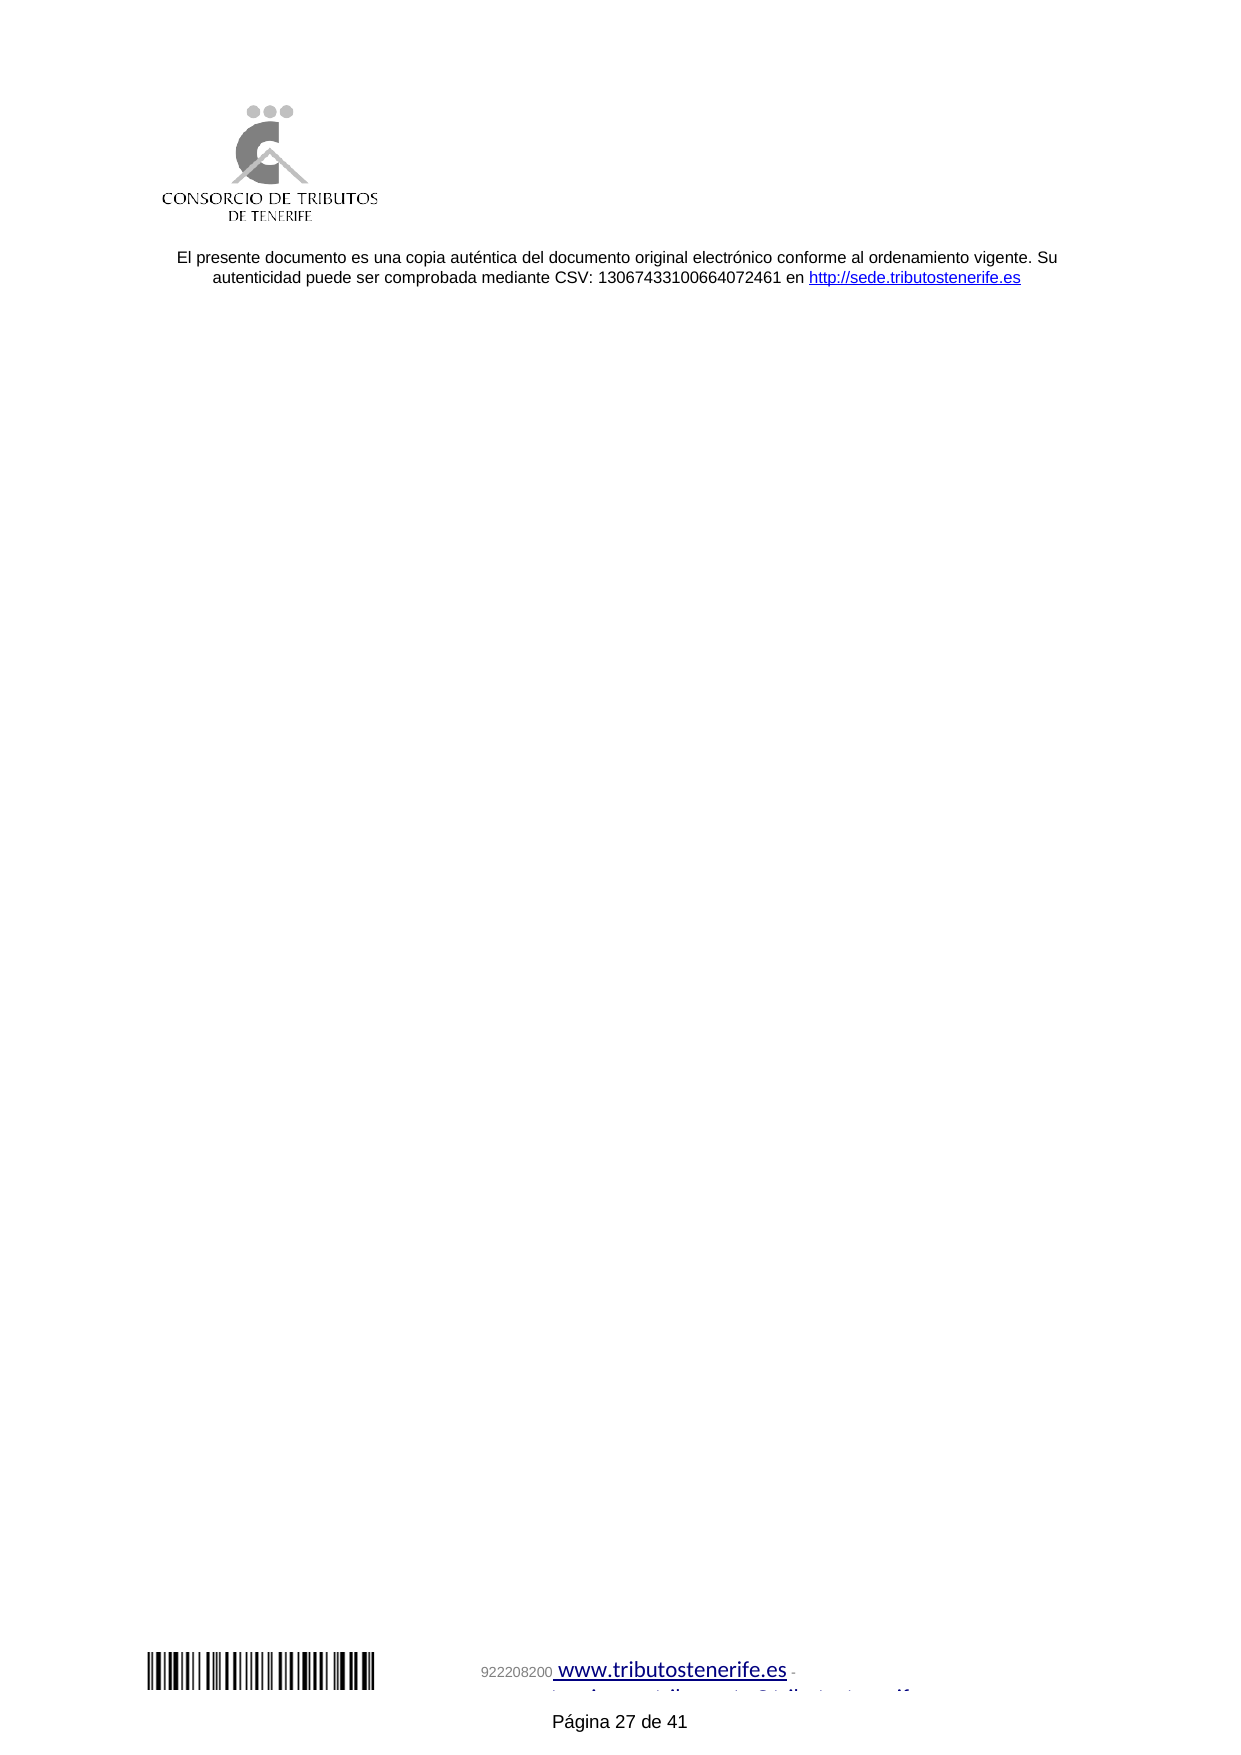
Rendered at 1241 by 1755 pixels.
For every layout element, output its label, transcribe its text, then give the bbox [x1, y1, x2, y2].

text El presente documento es una copia auténtica del documento original electrónico conforme al ordenamiento vigente. Su autenticidad puede ser comprobada mediante CSV: 13067433100664072461 en http://sede.tributostenerife.es [177, 248, 1093, 287]
